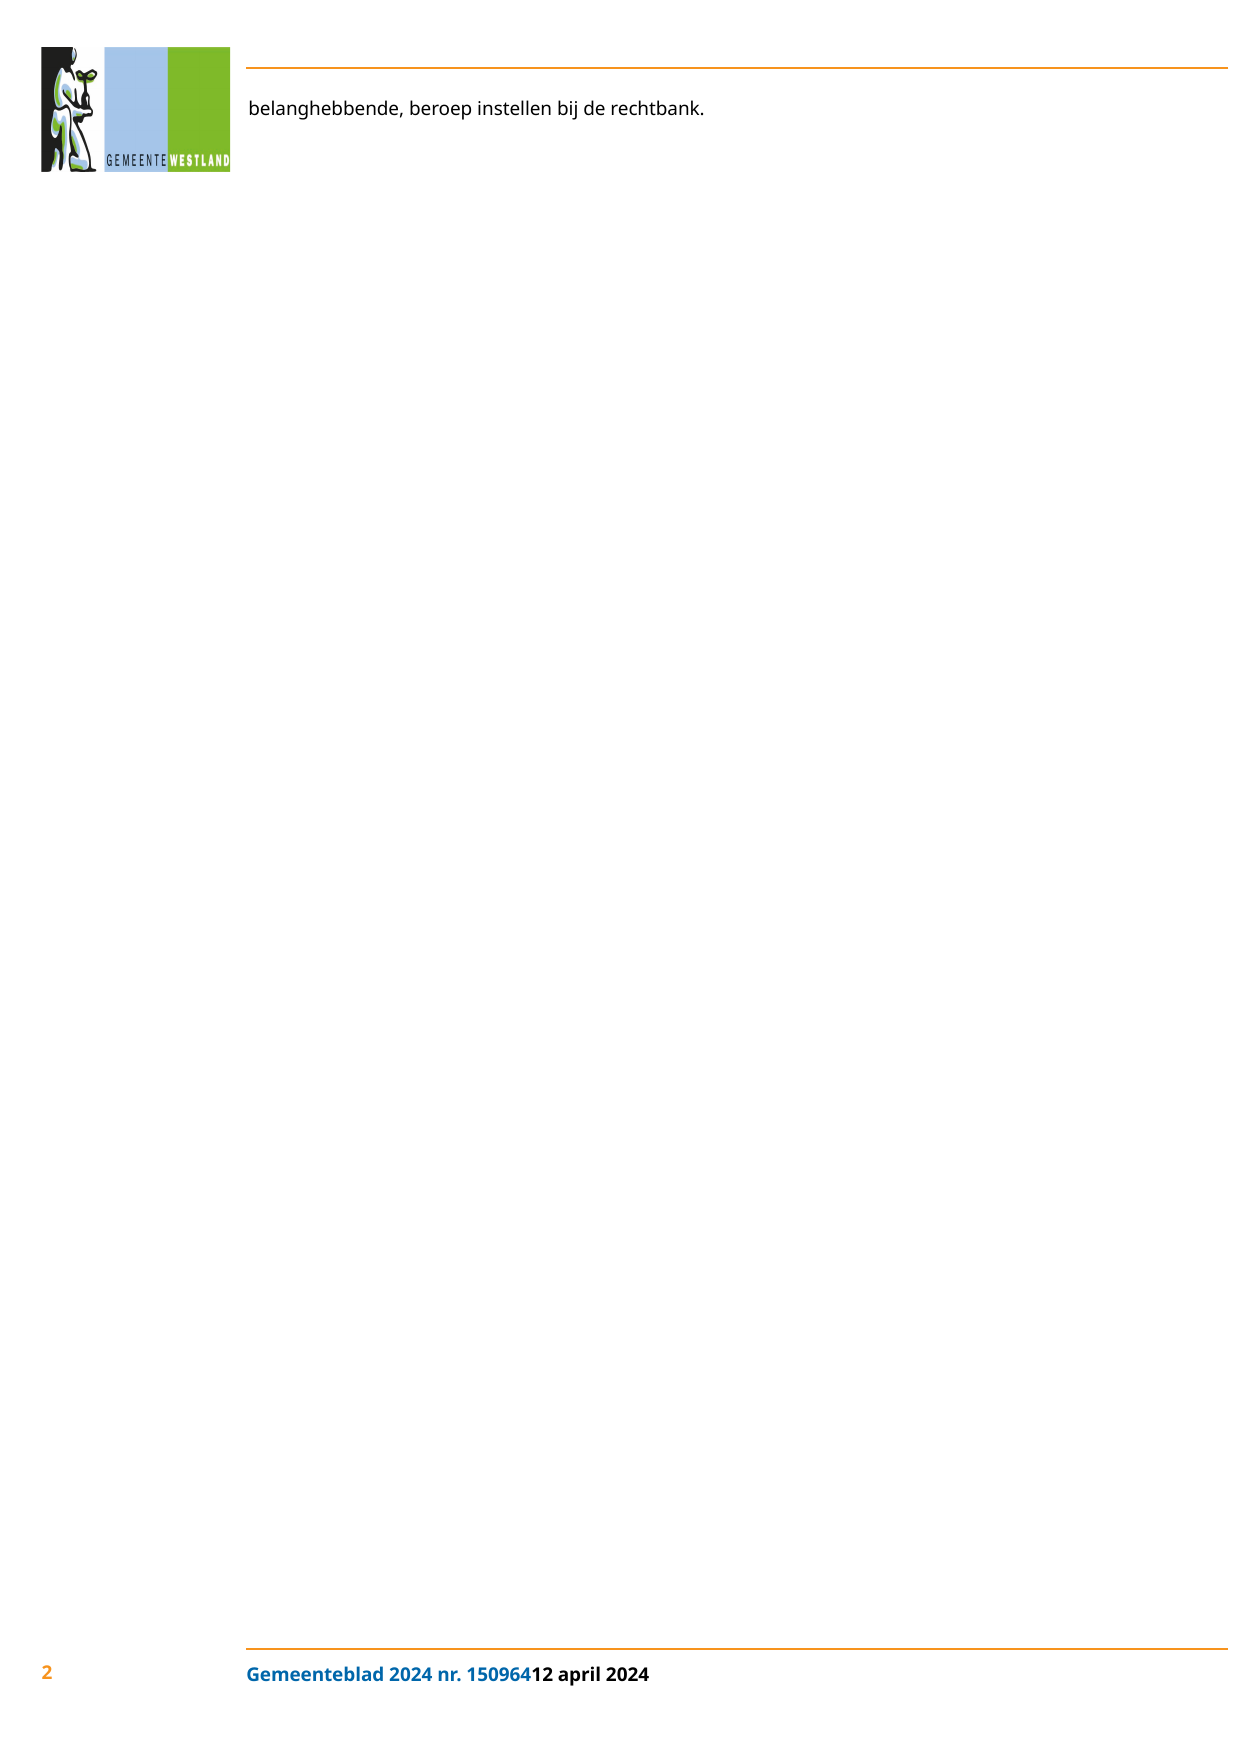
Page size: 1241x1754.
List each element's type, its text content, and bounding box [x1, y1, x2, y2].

text belanghebbende, beroep instellen bij de rechtbank. [248, 95, 1152, 121]
picture [41, 47, 231, 172]
